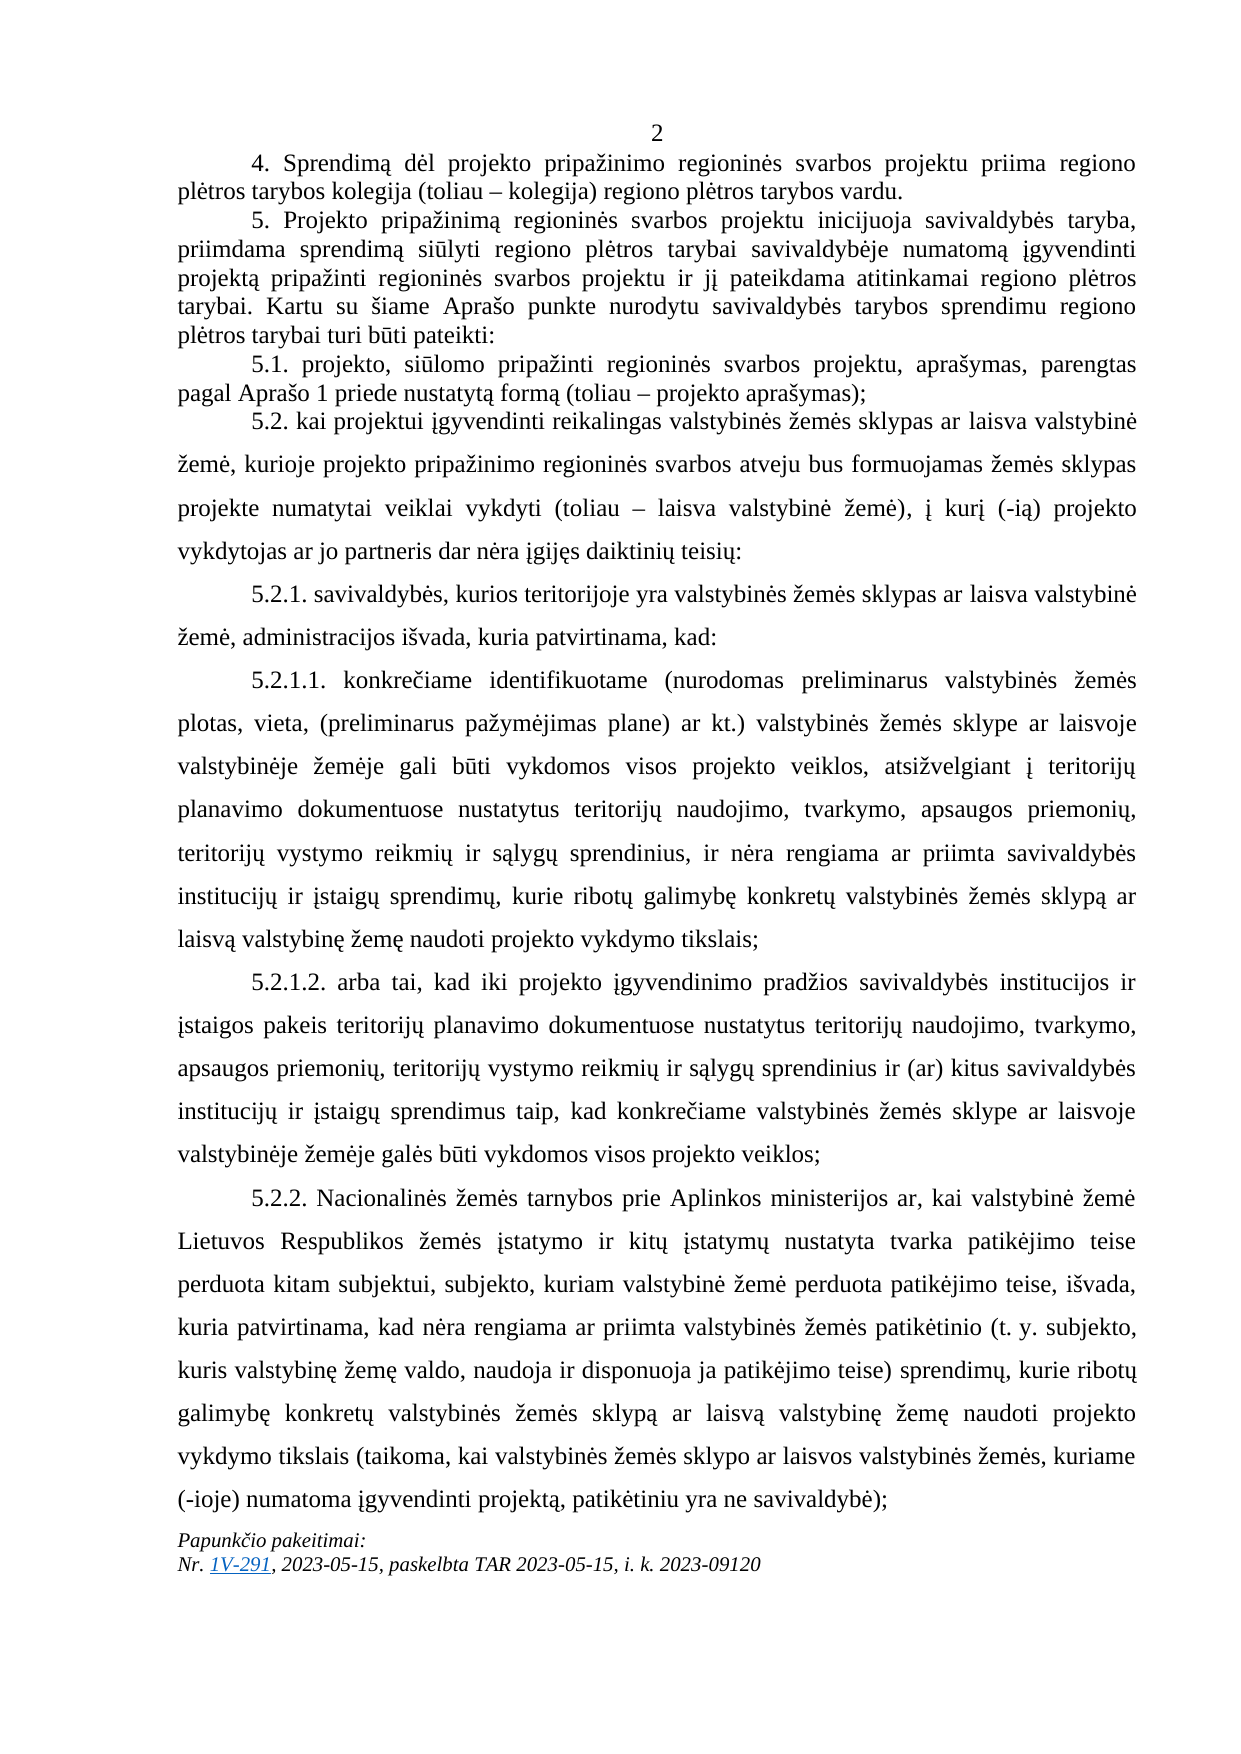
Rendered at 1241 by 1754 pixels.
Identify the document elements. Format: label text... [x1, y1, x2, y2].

text 5.2.2. Nacionalinės žemės tarnybos prie Aplinkos ministerijos ar, kai valstybinė žemė Lietuvos Respublikos žemės įstatymo ir kitų įstatymų nustatyta tvarka patikėjimo teise perduota kitam subjektui, subjekto, kuriam valstybinė žemė perduota patikėjimo teise, išvada, kuria patvirtinama, kad nėra rengiama ar priimta valstybinės žemės patikėtinio (t. y. subjekto, kuris valstybinę žemę valdo, naudoja ir disponuoja ja patikėjimo teise) sprendimų, kurie ribotų galimybę konkretų valstybinės žemės sklypą ar laisvą valstybinę žemę naudoti projekto vykdymo tikslais (taikoma, kai valstybinės žemės sklypo ar laisvos valstybinės žemės, kuriame (-ioje) numatoma įgyvendinti projektą, patikėtiniu yra ne savivaldybė); [177, 1183, 1137, 1513]
text 5.2.1.1. konkrečiame identifikuotame (nurodomas preliminarus valstybinės žemės plotas, vieta, (preliminarus pažymėjimas plane) ar kt.) valstybinės žemės sklype ar laisvoje valstybinėje žemėje gali būti vykdomos visos projekto veiklos, atsižvelgiant į teritorijų planavimo dokumentuose nustatytus teritorijų naudojimo, tvarkymo, apsaugos priemonių, teritorijų vystymo reikmių ir sąlygų sprendinius, ir nėra rengiama ar priimta savivaldybės institucijų ir įstaigų sprendimų, kurie ribotų galimybę konkretų valstybinės žemės sklypą ar laisvą valstybinę žemę naudoti projekto vykdymo tikslais; [177, 665, 1137, 953]
text 5.2. kai projektui įgyvendinti reikalingas valstybinės žemės sklypas ar laisva valstybinė žemė, kurioje projekto pripažinimo regioninės svarbos atveju bus formuojamas žemės sklypas projekte numatytai veiklai vykdyti (toliau – laisva valstybinė žemė), į kurį (-ią) projekto vykdytojas ar jo partneris dar nėra įgijęs daiktinių teisių: [177, 406, 1137, 564]
text Nr. 1V-291, 2023-05-15, paskelbta TAR 2023-05-15, i. k. 2023-09120 [177, 1552, 1137, 1576]
text 4. Sprendimą dėl projekto pripažinimo regioninės svarbos projektu priima regiono plėtros tarybos kolegija (toliau – kolegija) regiono plėtros tarybos vardu. [177, 148, 1137, 205]
text Papunkčio pakeitimai: [177, 1528, 1137, 1552]
text 5. Projekto pripažinimą regioninės svarbos projektu inicijuoja savivaldybės taryba, priimdama sprendimą siūlyti regiono plėtros tarybai savivaldybėje numatomą įgyvendinti projektą pripažinti regioninės svarbos projektu ir jį pateikdama atitinkamai regiono plėtros tarybai. Kartu su šiame Aprašo punkte nurodytu savivaldybės tarybos sprendimu regiono plėtros tarybai turi būti pateikti: [177, 205, 1137, 349]
text 5.2.1.2. arba tai, kad iki projekto įgyvendinimo pradžios savivaldybės institucijos ir įstaigos pakeis teritorijų planavimo dokumentuose nustatytus teritorijų naudojimo, tvarkymo, apsaugos priemonių, teritorijų vystymo reikmių ir sąlygų sprendinius ir (ar) kitus savivaldybės institucijų ir įstaigų sprendimus taip, kad konkrečiame valstybinės žemės sklype ar laisvoje valstybinėje žemėje galės būti vykdomos visos projekto veiklos; [177, 967, 1137, 1168]
text 5.2.1. savivaldybės, kurios teritorijoje yra valstybinės žemės sklypas ar laisva valstybinė žemė, administracijos išvada, kuria patvirtinama, kad: [177, 579, 1137, 651]
text 5.1. projekto, siūlomo pripažinti regioninės svarbos projektu, aprašymas, parengtas pagal Aprašo 1 priede nustatytą formą (toliau – projekto aprašymas); [177, 349, 1137, 406]
